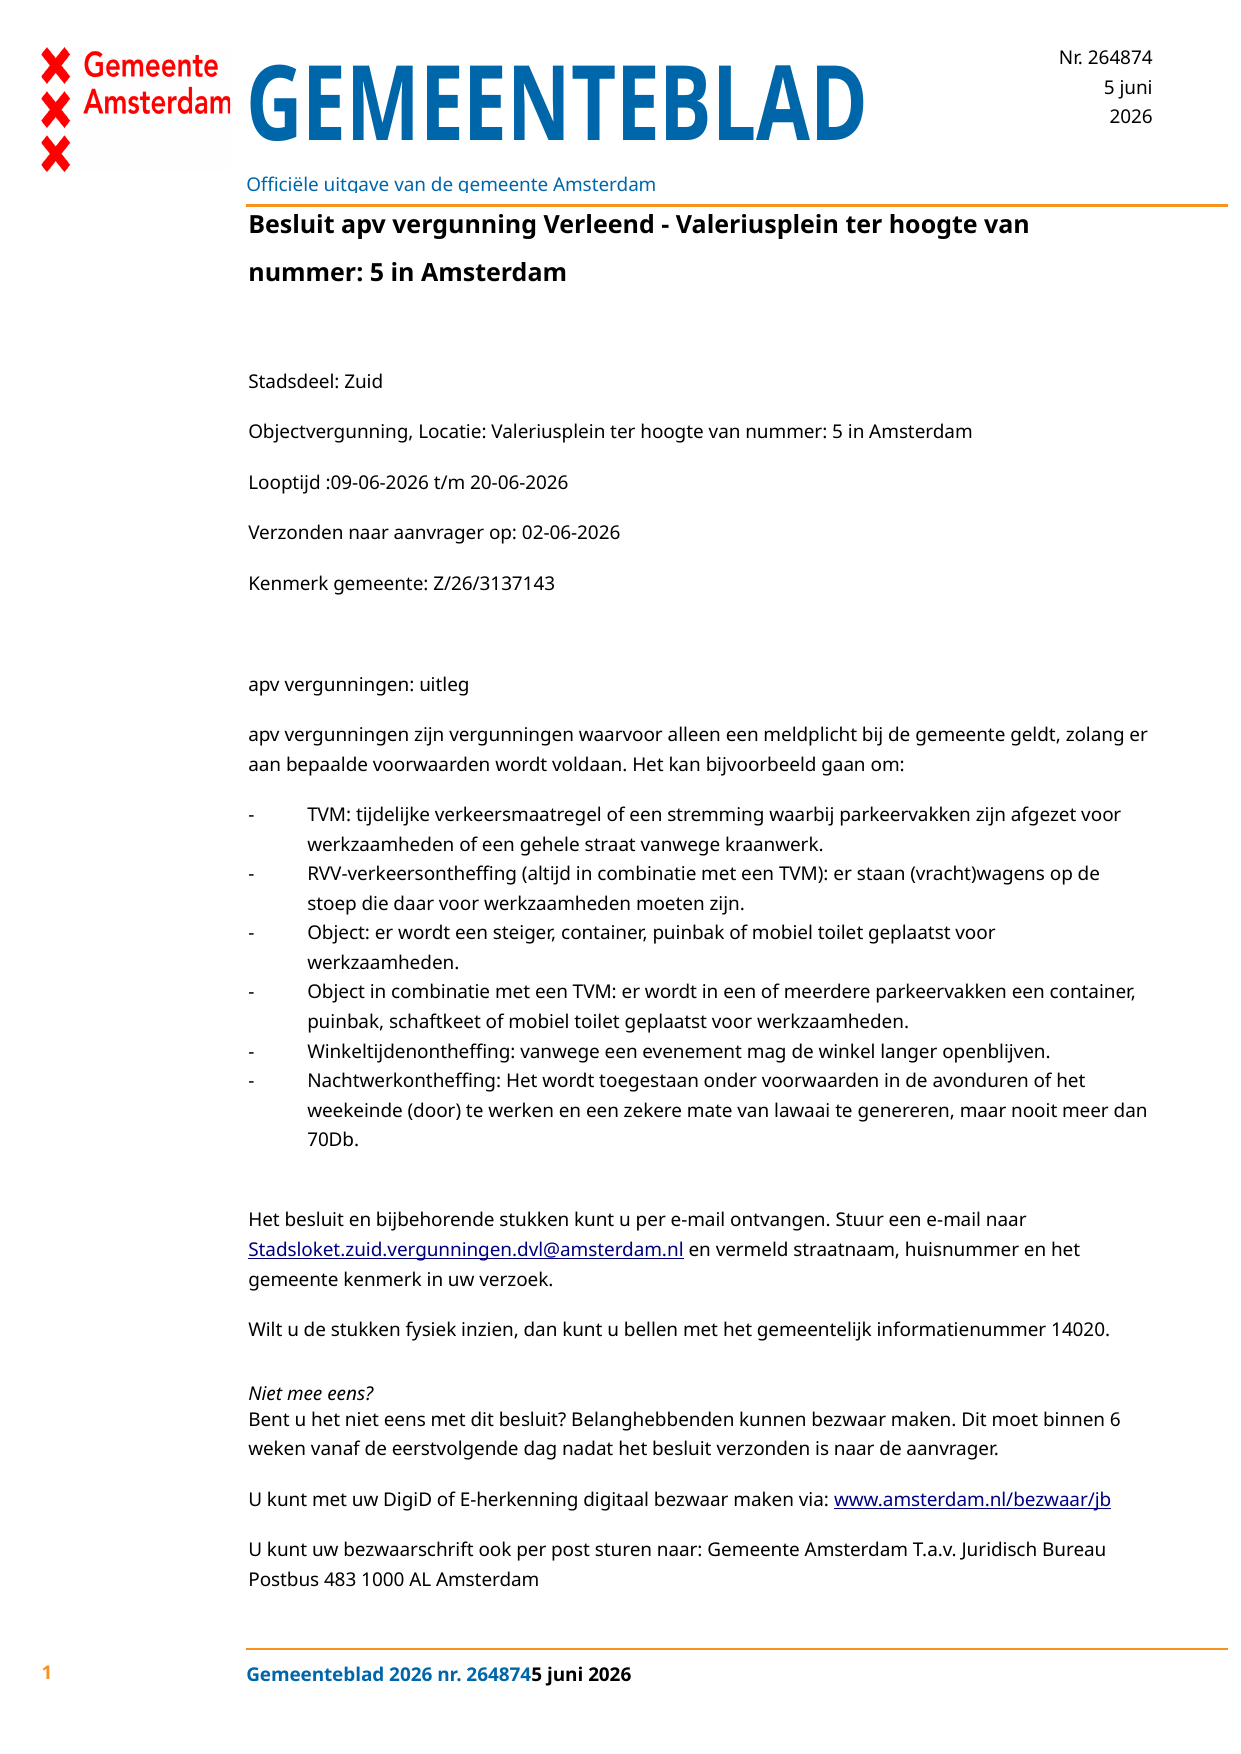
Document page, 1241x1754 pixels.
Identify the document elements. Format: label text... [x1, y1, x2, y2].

text apv vergunningen zijn vergunningen waarvoor alleen een meldplicht bij de gemeente geldt, zolang er aan bepaalde voorwaarden wordt voldaan. Het kan bijvoorbeeld gaan om: [248, 721, 1152, 777]
text Kenmerk gemeente: Z/26/3137143 [248, 570, 1152, 596]
text U kunt met uw DigiD of E-herkenning digitaal bezwaar maken via: www.amsterdam.nl/bezwaar/jb [248, 1486, 1152, 1512]
text Bent u het niet eens met dit besluit? Belanghebbenden kunnen bezwaar maken. Dit moet binnen 6 weken vanaf de eerstvolgende dag nadat het besluit verzonden is naar de aanvrager. [248, 1406, 1152, 1461]
list Object in combinatie met een TVM: er wordt in een of meerdere parkeervakken een container, puinbak, schaftkeet of mobiel toilet geplaatst voor werkzaamheden. [248, 979, 1152, 1034]
list TVM: tijdelijke verkeersmaatregel of een stremming waarbij parkeervakken zijn afgezet voor werkzaamheden of een gehele straat vanwege kraanwerk. [248, 801, 1152, 857]
text Niet mee eens? [248, 1380, 1152, 1406]
text apv vergunningen: uitleg [248, 671, 1152, 697]
picture [41, 47, 231, 172]
list Nachtwerkontheffing: Het wordt toegestaan onder voorwaarden in de avonduren of het weekeinde (door) te werken en een zekere mate van lawaai te genereren, maar nooit meer dan 70Db. [248, 1067, 1152, 1152]
text Objectvergunning, Locatie: Valeriusplein ter hoogte van nummer: 5 in Amsterdam [248, 419, 1152, 444]
list Winkeltijdenontheffing: vanwege een evenement mag de winkel langer openblijven. [248, 1038, 1152, 1064]
list Object: er wordt een steiger, container, puinbak of mobiel toilet geplaatst voor werkzaamheden. [248, 919, 1152, 975]
text Looptijd :09-06-2026 t/m 20-06-2026 [248, 469, 1152, 495]
text Stadsdeel: Zuid [248, 368, 1152, 394]
text Besluit apv vergunning Verleend - Valeriusplein ter hoogte van nummer: 5 in Amsterdam [248, 207, 1152, 288]
list RVV-verkeersontheffing (altijd in combinatie met een TVM): er staan (vracht)wagens op de stoep die daar voor werkzaamheden moeten zijn. [248, 860, 1152, 916]
text Verzonden naar aanvrager op: 02-06-2026 [248, 519, 1152, 545]
text Het besluit en bijbehorende stukken kunt u per e-mail ontvangen. Stuur een e-mail naar Stadsloket.zuid.vergunningen.dvl@amsterdam.nl en vermeld straatnaam, huisnummer en het gemeente kenmerk in uw verzoek. [248, 1207, 1152, 1292]
text U kunt uw bezwaarschrift ook per post sturen naar: Gemeente Amsterdam T.a.v. Juridisch Bureau Postbus 483 1000 AL Amsterdam [248, 1536, 1152, 1592]
text Wilt u de stukken fysiek inzien, dan kunt u bellen met het gemeentelijk informatienummer 14020. [248, 1316, 1152, 1342]
